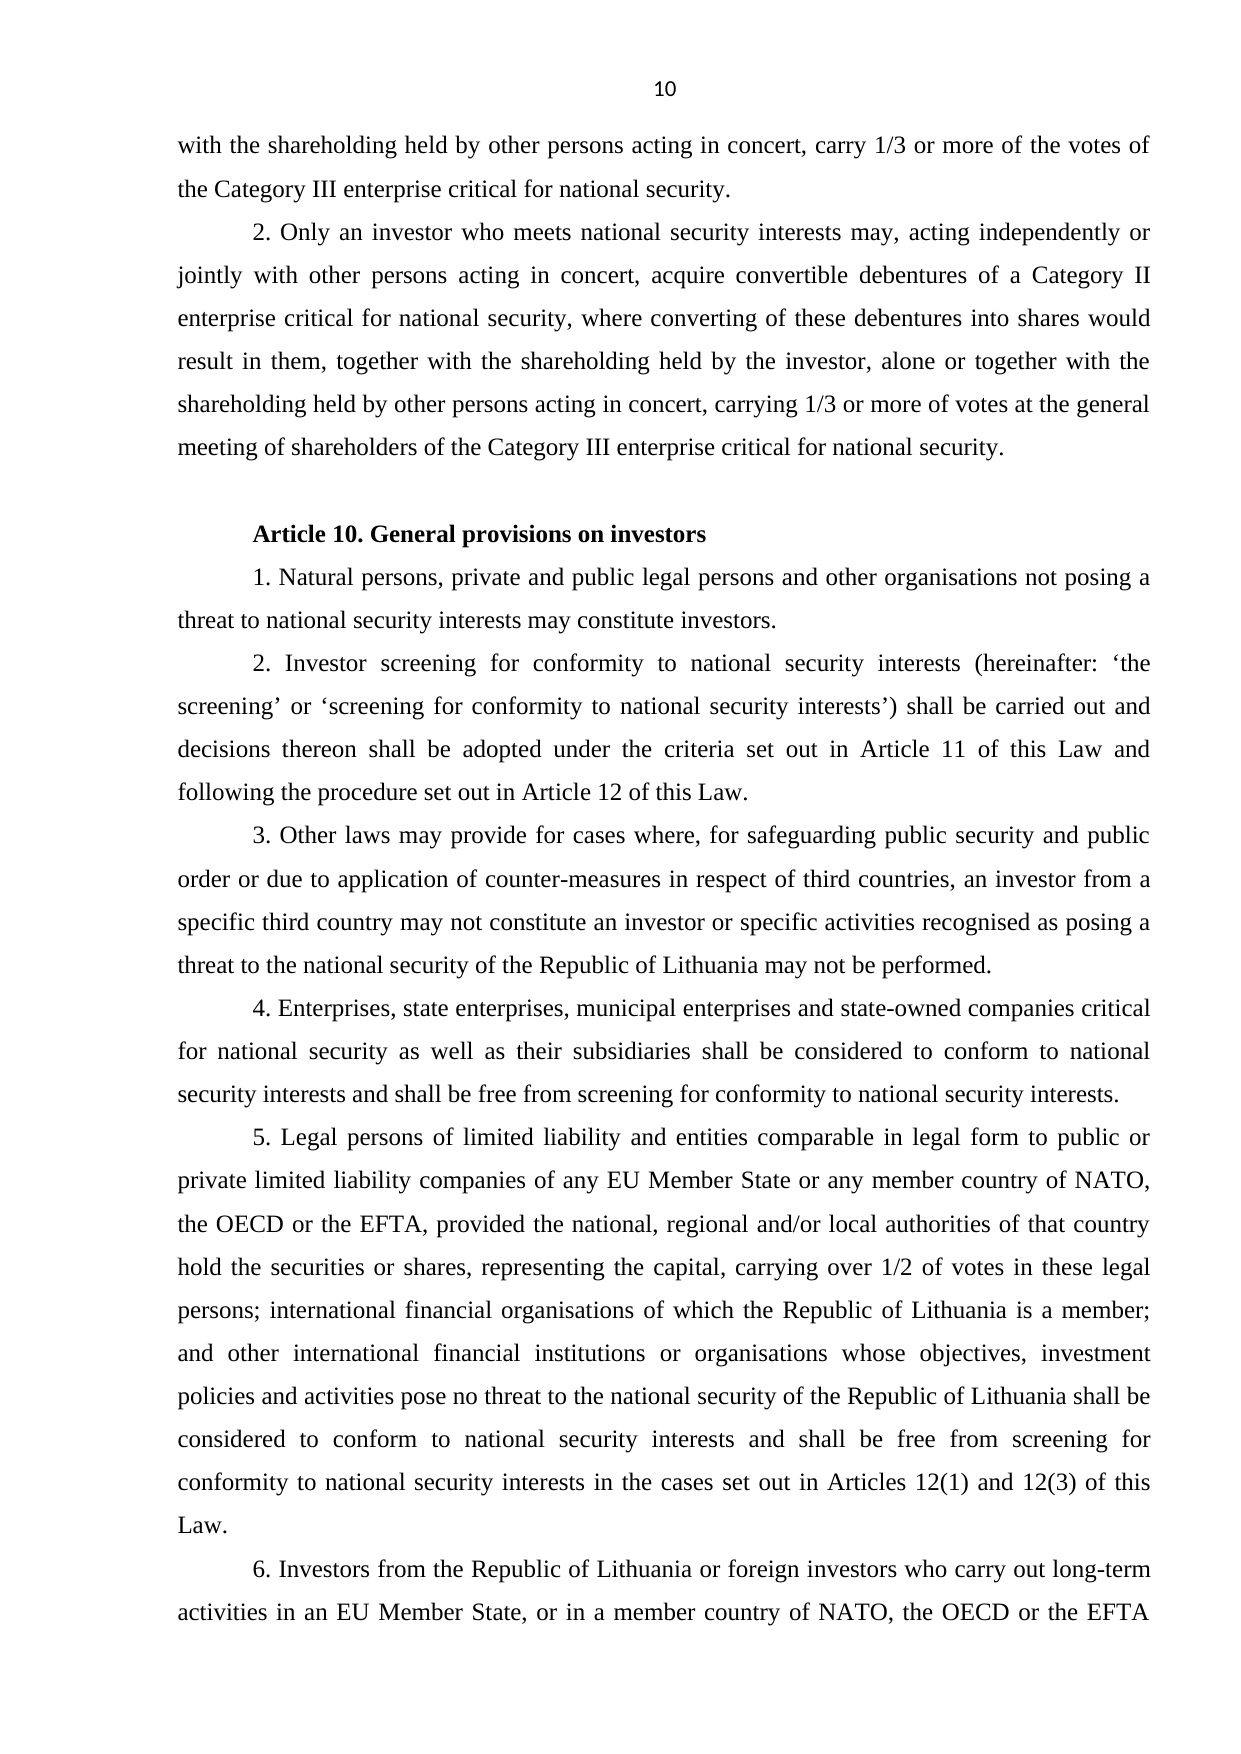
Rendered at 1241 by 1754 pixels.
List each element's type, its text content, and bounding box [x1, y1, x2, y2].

text with the shareholding held by other persons acting in concert, carry 1/3 or more of the votes of the Category III enterprise critical for national security. [177, 131, 1152, 202]
text 2. Investor screening for conformity to national security interests (hereinafter: ‘the screening’ or ‘screening for conformity to national security interests’) shall be carried out and decisions thereon shall be adopted under the criteria set out in Article 11 of this Law and following the procedure set out in Article 12 of this Law. [177, 648, 1152, 806]
text 2. Only an investor who meets national security interests may, acting independently or jointly with other persons acting in concert, acquire convertible debentures of a Category II enterprise critical for national security, where converting of these debentures into shares would result in them, together with the shareholding held by the investor, alone or together with the shareholding held by other persons acting in concert, carrying 1/3 or more of votes at the general meeting of shareholders of the Category III enterprise critical for national security. [177, 217, 1152, 461]
text Article 10. General provisions on investors [177, 519, 1152, 547]
text 3. Other laws may provide for cases where, for safeguarding public security and public order or due to application of counter-measures in respect of third countries, an investor from a specific third country may not constitute an investor or specific activities recognised as posing a threat to the national security of the Republic of Lithuania may not be performed. [177, 821, 1152, 979]
text 1. Natural persons, private and public legal persons and other organisations not posing a threat to national security interests may constitute investors. [177, 562, 1152, 634]
text 6. Investors from the Republic of Lithuania or foreign investors who carry out long-term activities in an EU Member State, or in a member country of NATO, the OECD or the EFTA [177, 1554, 1152, 1626]
text 4. Enterprises, state enterprises, municipal enterprises and state-owned companies critical for national security as well as their subsidiaries shall be considered to conform to national security interests and shall be free from screening for conformity to national security interests. [177, 993, 1152, 1108]
text 5. Legal persons of limited liability and entities comparable in legal form to public or private limited liability companies of any EU Member State or any member country of NATO, the OECD or the EFTA, provided the national, regional and/or local authorities of that country hold the securities or shares, representing the capital, carrying over 1/2 of votes in these legal persons; international financial organisations of which the Republic of Lithuania is a member; and other international financial institutions or organisations whose objectives, investment policies and activities pose no threat to the national security of the Republic of Lithuania shall be considered to conform to national security interests and shall be free from screening for conformity to national security interests in the cases set out in Articles 12(1) and 12(3) of this Law. [177, 1122, 1152, 1539]
